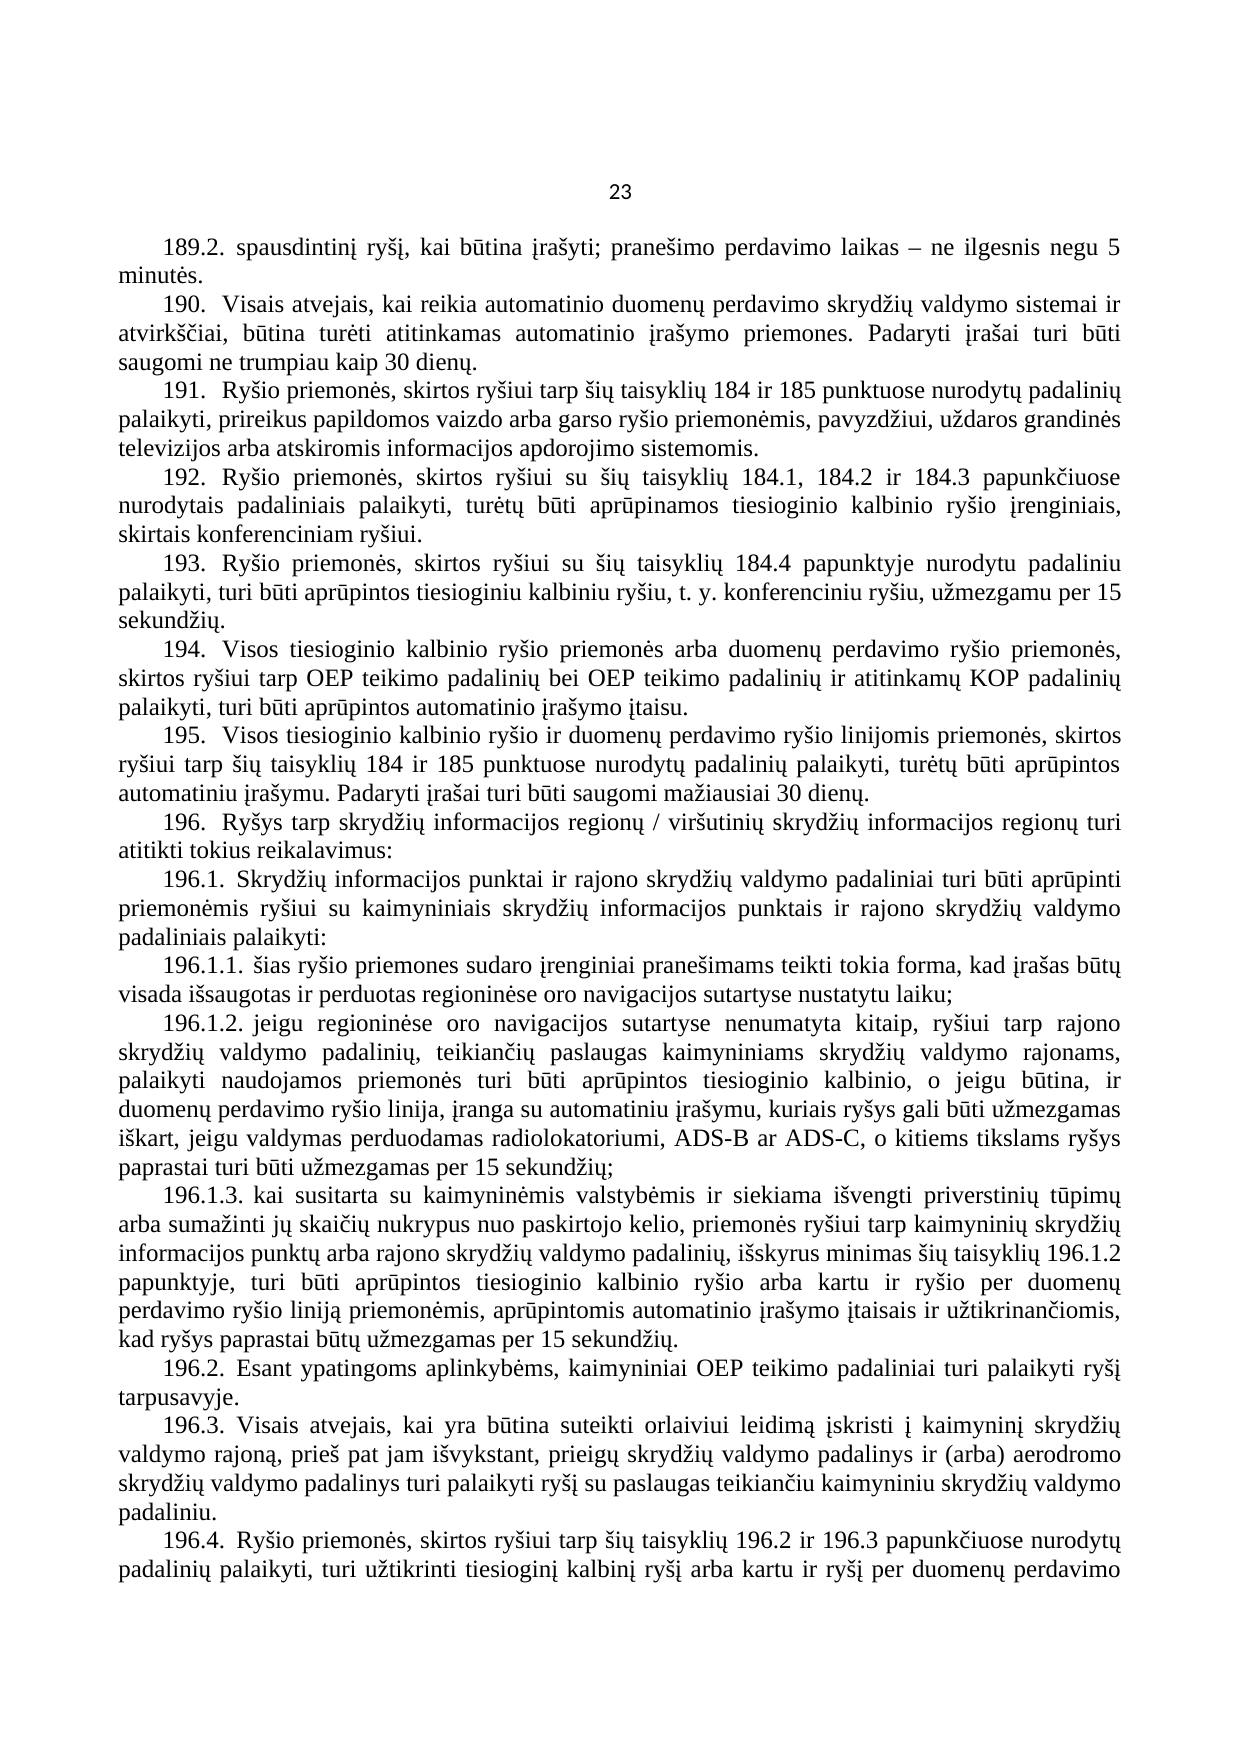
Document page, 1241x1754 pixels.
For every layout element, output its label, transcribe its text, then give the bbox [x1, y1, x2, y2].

text 196.1.2. jeigu regioninėse oro navigacijos sutartyse nenumatyta kitaip, ryšiui tarp rajono skrydžių valdymo padalinių, teikiančių paslaugas kaimyniniams skrydžių valdymo rajonams, palaikyti naudojamos priemonės turi būti aprūpintos tiesioginio kalbinio, o jeigu būtina, ir duomenų perdavimo ryšio linija, įranga su automatiniu įrašymu, kuriais ryšys gali būti užmezgamas iškart, jeigu valdymas perduodamas radiolokatoriumi, ADS-B ar ADS-C, o kitiems tikslams ryšys paprastai turi būti užmezgamas per 15 sekundžių; [118, 1008, 1122, 1180]
text 196.3. Visais atvejais, kai yra būtina suteikti orlaiviui leidimą įskristi į kaimyninį skrydžių valdymo rajoną, prieš pat jam išvykstant, prieigų skrydžių valdymo padalinys ir (arba) aerodromo skrydžių valdymo padalinys turi palaikyti ryšį su paslaugas teikiančiu kaimyniniu skrydžių valdymo padaliniu. [118, 1410, 1122, 1525]
text 195. Visos tiesioginio kalbinio ryšio ir duomenų perdavimo ryšio linijomis priemonės, skirtos ryšiui tarp šių taisyklių 184 ir 185 punktuose nurodytų padalinių palaikyti, turėtų būti aprūpintos automatiniu įrašymu. Padaryti įrašai turi būti saugomi mažiausiai 30 dienų. [118, 720, 1122, 807]
text 196. Ryšys tarp skrydžių informacijos regionų / viršutinių skrydžių informacijos regionų turi atitikti tokius reikalavimus: [118, 807, 1122, 864]
text 196.1.3. kai susitarta su kaimyninėmis valstybėmis ir siekiama išvengti priverstinių tūpimų arba sumažinti jų skaičių nukrypus nuo paskirtojo kelio, priemonės ryšiui tarp kaimyninių skrydžių informacijos punktų arba rajono skrydžių valdymo padalinių, išskyrus minimas šių taisyklių 196.1.2 papunktyje, turi būti aprūpintos tiesioginio kalbinio ryšio arba kartu ir ryšio per duomenų perdavimo ryšio liniją priemonėmis, aprūpintomis automatinio įrašymo įtaisais ir užtikrinančiomis, kad ryšys paprastai būtų užmezgamas per 15 sekundžių. [118, 1180, 1122, 1353]
text 193. Ryšio priemonės, skirtos ryšiui su šių taisyklių 184.4 papunktyje nurodytu padaliniu palaikyti, turi būti aprūpintos tiesioginiu kalbiniu ryšiu, t. y. konferenciniu ryšiu, užmezgamu per 15 sekundžių. [118, 548, 1122, 634]
text 191. Ryšio priemonės, skirtos ryšiui tarp šių taisyklių 184 ir 185 punktuose nurodytų padalinių palaikyti, prireikus papildomos vaizdo arba garso ryšio priemonėmis, pavyzdžiui, uždaros grandinės televizijos arba atskiromis informacijos apdorojimo sistemomis. [118, 375, 1122, 462]
text 194. Visos tiesioginio kalbinio ryšio priemonės arba duomenų perdavimo ryšio priemonės, skirtos ryšiui tarp OEP teikimo padalinių bei OEP teikimo padalinių ir atitinkamų KOP padalinių palaikyti, turi būti aprūpintos automatinio įrašymo įtaisu. [118, 634, 1122, 720]
text 190. Visais atvejais, kai reikia automatinio duomenų perdavimo skrydžių valdymo sistemai ir atvirkščiai, būtina turėti atitinkamas automatinio įrašymo priemones. Padaryti įrašai turi būti saugomi ne trumpiau kaip 30 dienų. [118, 289, 1122, 375]
text 196.1. Skrydžių informacijos punktai ir rajono skrydžių valdymo padaliniai turi būti aprūpinti priemonėmis ryšiui su kaimyniniais skrydžių informacijos punktais ir rajono skrydžių valdymo padaliniais palaikyti: [118, 864, 1122, 950]
text 192. Ryšio priemonės, skirtos ryšiui su šių taisyklių 184.1, 184.2 ir 184.3 papunkčiuose nurodytais padaliniais palaikyti, turėtų būti aprūpinamos tiesioginio kalbinio ryšio įrenginiais, skirtais konferenciniam ryšiui. [118, 462, 1122, 548]
text 189.2. spausdintinį ryšį, kai būtina įrašyti; pranešimo perdavimo laikas – ne ilgesnis negu 5 minutės. [118, 232, 1122, 289]
text 196.4. Ryšio priemonės, skirtos ryšiui tarp šių taisyklių 196.2 ir 196.3 papunkčiuose nurodytų padalinių palaikyti, turi užtikrinti tiesioginį kalbinį ryšį arba kartu ir ryšį per duomenų perdavimo [118, 1525, 1122, 1583]
text 196.1.1. šias ryšio priemones sudaro įrenginiai pranešimams teikti tokia forma, kad įrašas būtų visada išsaugotas ir perduotas regioninėse oro navigacijos sutartyse nustatytu laiku; [118, 950, 1122, 1008]
text 196.2. Esant ypatingoms aplinkybėms, kaimyniniai OEP teikimo padaliniai turi palaikyti ryšį tarpusavyje. [118, 1353, 1122, 1410]
